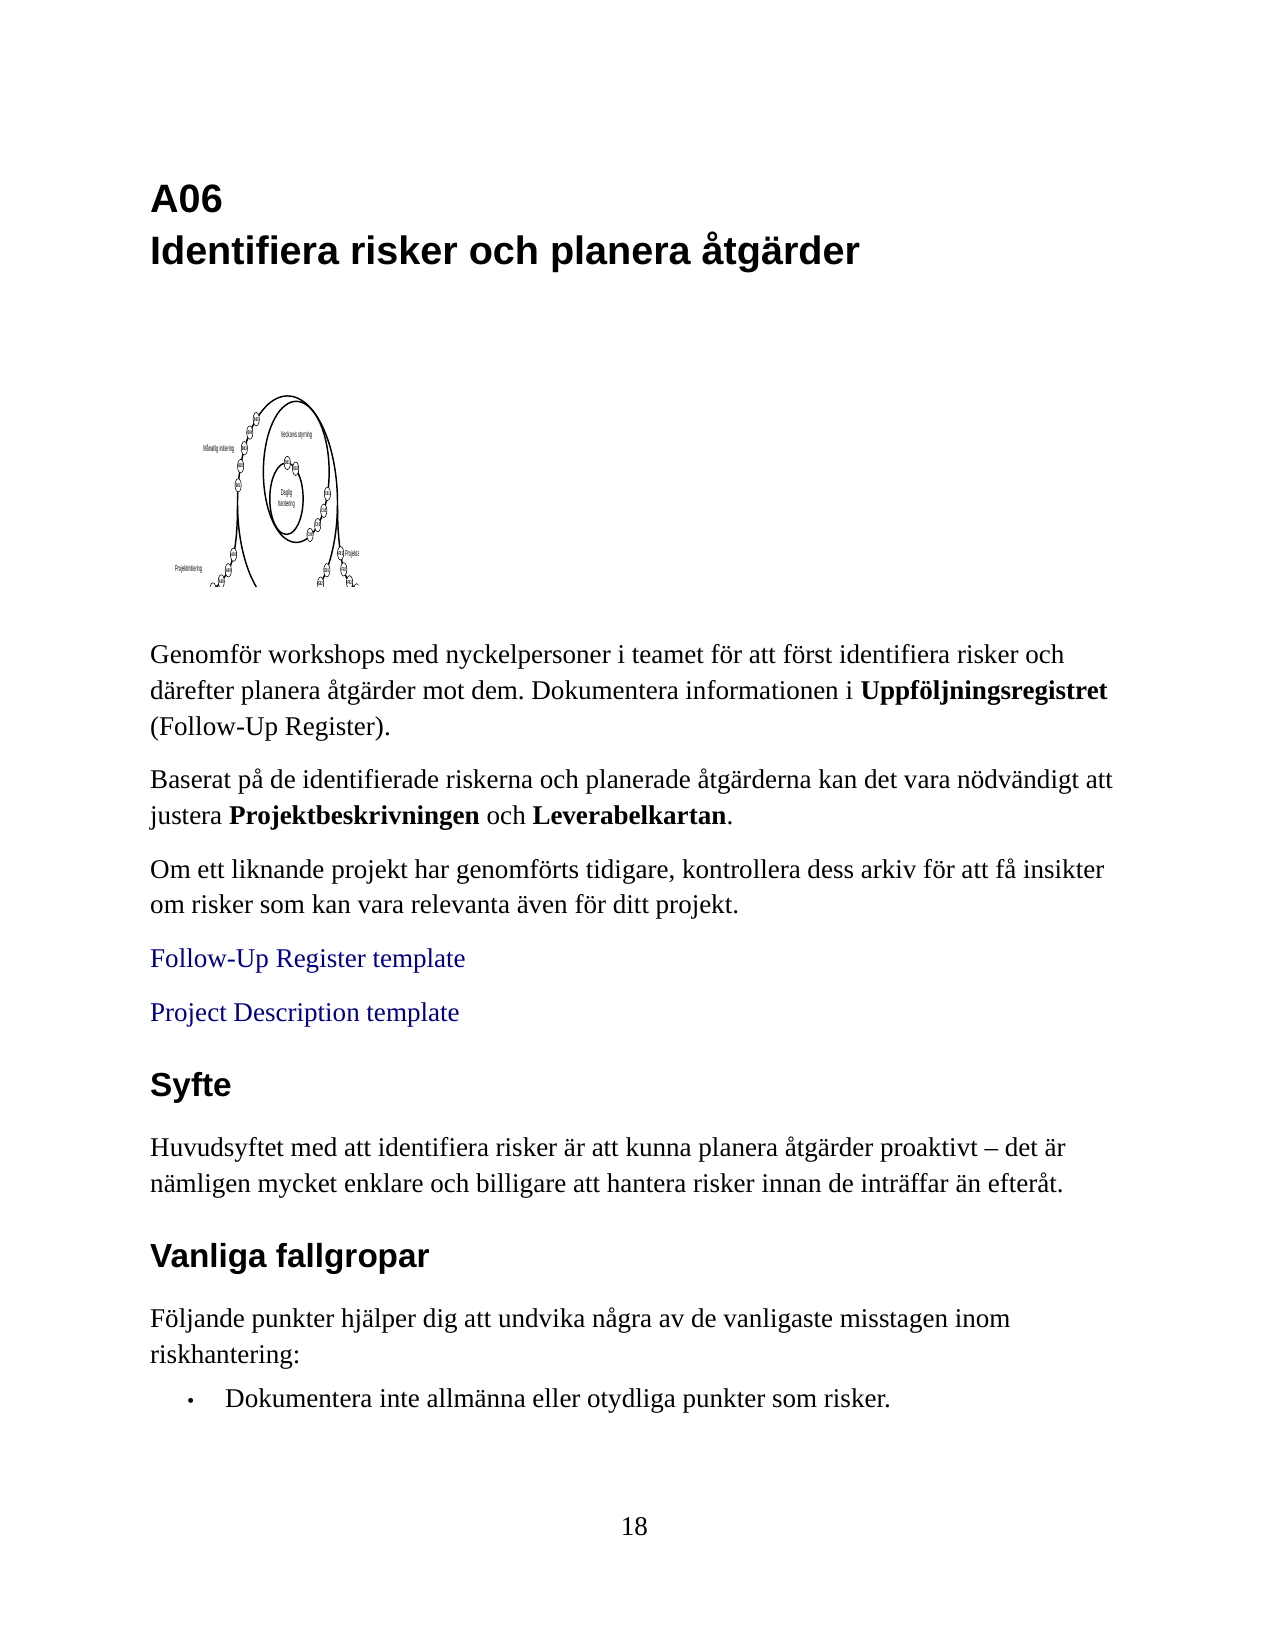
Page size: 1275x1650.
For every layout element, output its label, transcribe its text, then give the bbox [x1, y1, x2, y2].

text Följande punkter hjälper dig att undvika några av de vanligaste misstagen inom riskhantering: [150, 1302, 1125, 1369]
text Follow-Up Register template [150, 942, 1125, 973]
list Dokumentera inte allmänna eller otydliga punkter som risker. [187, 1383, 1125, 1414]
text Baserat på de identifierade riskerna och planerade åtgärderna kan det vara nödvändigt att justera Projektbeskrivningen och Leverabelkartan. [150, 763, 1125, 830]
subtitle A06 Identifiera risker och planera åtgärder [150, 175, 1125, 273]
text Genomför workshops med nyckelpersoner i teamet för att först identifiera risker och därefter planera åtgärder mot dem. Dokumentera informationen i Uppföljningsregistret (Follow‑Up Register). [150, 638, 1125, 741]
text Huvudsyftet med att identifiera risker är att kunna planera åtgärder proaktivt – det är nämligen mycket enklare och billigare att hantera risker innan de inträffar än efteråt. [150, 1131, 1125, 1198]
text Om ett liknande projekt har genomförts tidigare, kontrollera dess arkiv för att få insikter om risker som kan vara relevanta även för ditt projekt. [150, 853, 1125, 920]
subtitle Vanliga fallgropar [150, 1237, 1125, 1275]
text Project Description template [150, 996, 1125, 1027]
subtitle Syfte [150, 1066, 1125, 1104]
